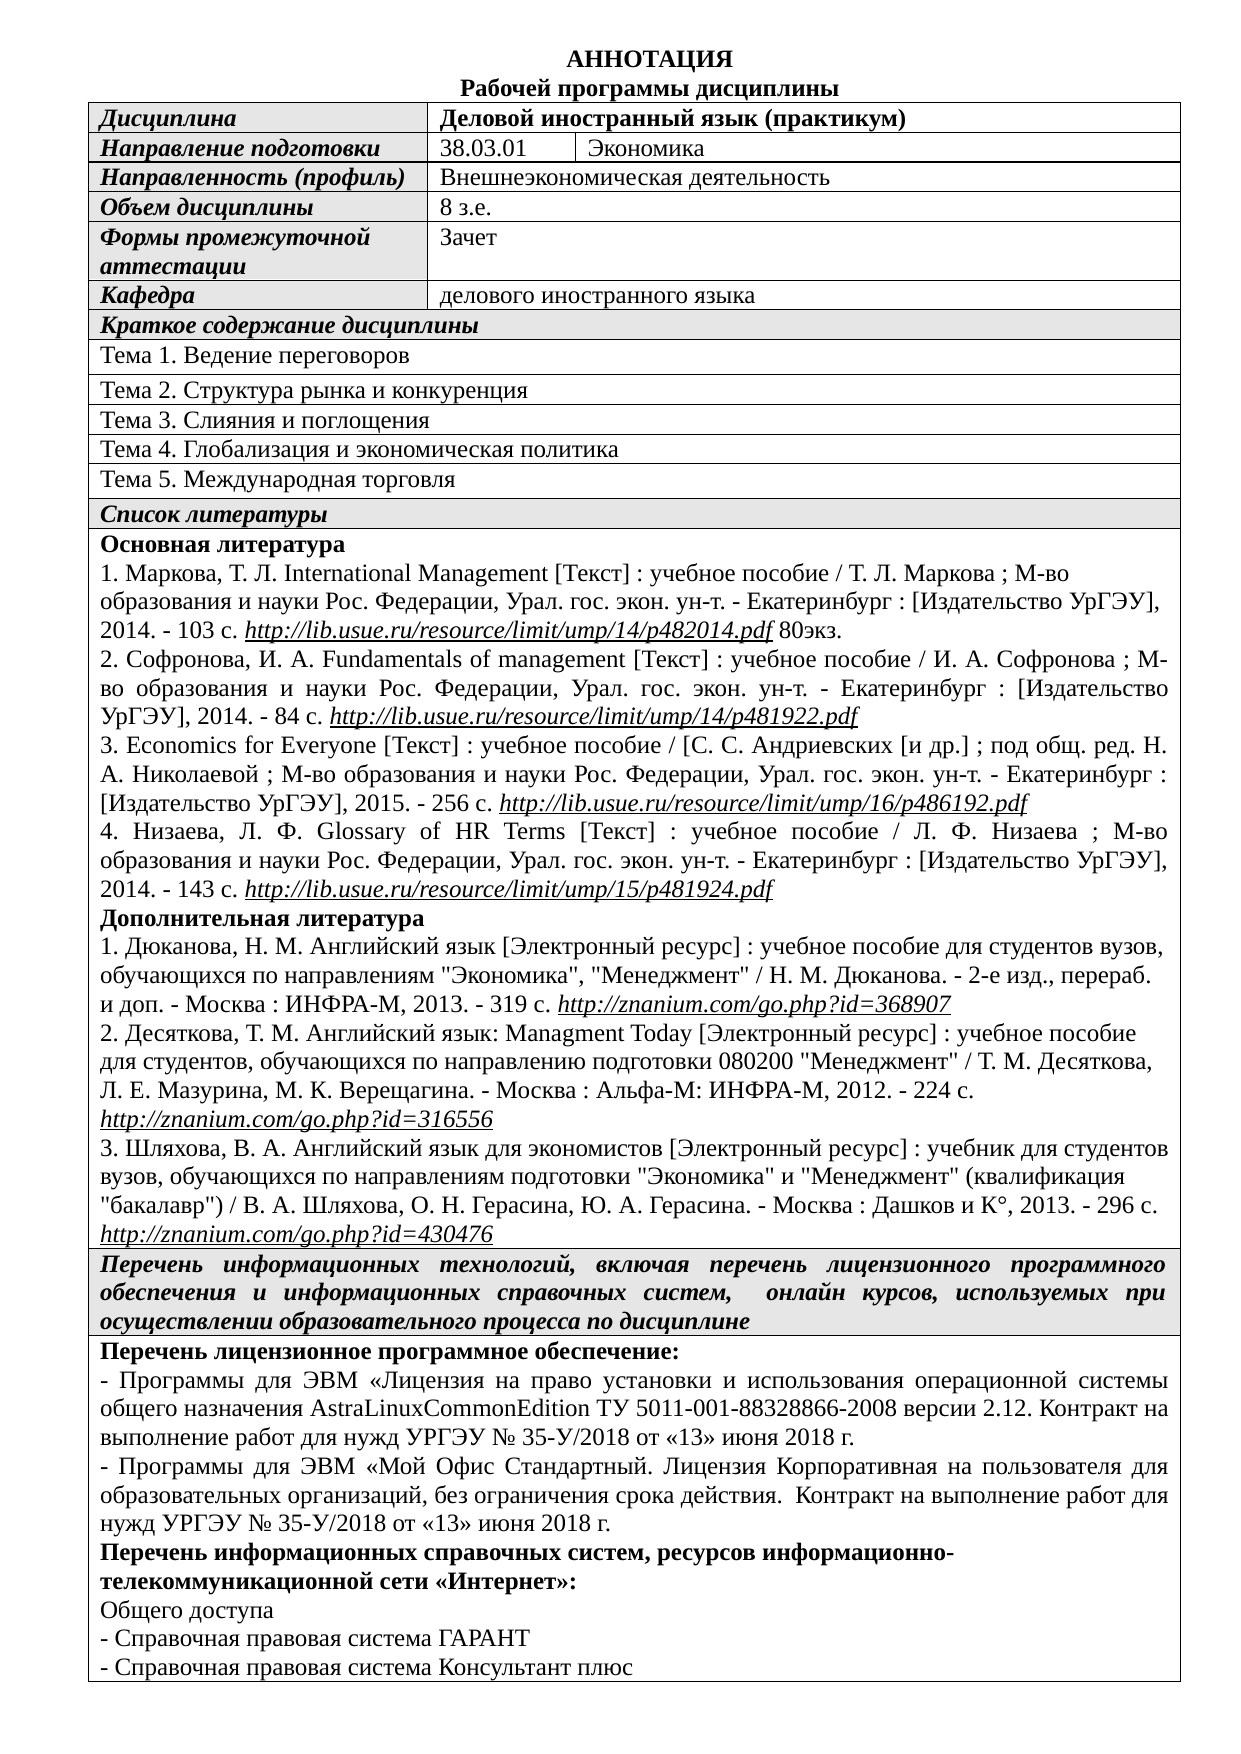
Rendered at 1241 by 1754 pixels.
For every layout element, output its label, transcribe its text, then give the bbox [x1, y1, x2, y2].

table_cell Направление подготовки [89, 133, 427, 161]
table_cell Тема 3. Слияния и поглощения [89, 405, 1180, 433]
table_cell Тема 2. Структура рынка и конкуренция [89, 375, 1180, 404]
table_cell Тема 4. Глобализация и экономическая политика [89, 435, 1180, 463]
table_cell Список литературы [89, 499, 1180, 528]
table_cell Кафедра [89, 281, 427, 309]
table_cell Направленность (профиль) [89, 163, 427, 191]
table_cell Зачет [428, 222, 1180, 279]
table_cell Тема 5. Международная торговля [89, 464, 1180, 498]
table_cell Внешнеэкономическая деятельность [428, 163, 1180, 191]
text Рабочей программы дисциплины [118, 73, 1181, 102]
table_header Дисциплина [89, 103, 427, 132]
table_cell 8 з.е. [428, 192, 1180, 221]
table_cell Перечень информационных технологий, включая перечень лицензионного программного обеспечения и информационных справочных систем, онлайн курсов, используемых при осуществлении образовательного процесса по дисциплине [89, 1249, 1180, 1335]
table_cell Краткое содержание дисциплины [89, 310, 1180, 339]
table_cell 38.03.01 [428, 133, 575, 161]
table_cell делового иностранного языка [428, 281, 1180, 309]
table_cell Тема 1. Ведение переговоров [89, 340, 1180, 374]
table_cell Основная литература 1. Маркова, Т. Л. International Management [Текст] : учебное пособие / Т. Л. Маркова ; М-во образования и науки Рос. Федерации, Урал. гос. экон. ун-т. - Екатеринбург : [Издательство УрГЭУ], 2014. - 103 с. http://lib.usue.ru/resource/limit/ump/14/p482014.pdf 80экз. 2. Софронова, И. А. Fundamentals of management [Текст] : учебное пособие / И. А. Софронова ; М-во образования и науки Рос. Федерации, Урал. гос. экон. ун-т. - Екатеринбург : [Издательство УрГЭУ], 2014. - 84 с. http://lib.usue.ru/resource/limit/ump/14/p481922.pdf 3. Economics for Everyone [Текст] : учебное пособие / [С. С. Андриевских [и др.] ; под общ. ред. Н. А. Николаевой ; М-во образования и науки Рос. Федерации, Урал. гос. экон. ун-т. - Екатеринбург : [Издательство УрГЭУ], 2015. - 256 с. http://lib.usue.ru/resource/limit/ump/16/p486192.pdf 4. Низаева, Л. Ф. Glossary of HR Terms [Текст] : учебное пособие / Л. Ф. Низаева ; М-во образования и науки Рос. Федерации, Урал. гос. экон. ун-т. - Екатеринбург : [Издательство УрГЭУ], 2014. - 143 с. http://lib.usue.ru/resource/limit/ump/15/p481924.pdf Дополнительная литература 1. Дюканова, Н. М. Английский язык [Электронный ресурс] : учебное пособие для студентов вузов, обучающихся по направлениям "Экономика", "Менеджмент" / Н. М. Дюканова. - 2-е изд., перераб. и доп. - Москва : ИНФРА-М, 2013. - 319 с. http://znanium.com/go.php?id=368907 2. Десяткова, Т. М. Английский язык: Managment Today [Электронный ресурс] : учебное пособие для студентов, обучающихся по направлению подготовки 080200 "Менеджмент" / Т. М. Десяткова, Л. Е. Мазурина, М. К. Верещагина. - Москва : Альфа-М: ИНФРА-М, 2012. - 224 с. http://znanium.com/go.php?id=316556 3. Шляхова, В. А. Английский язык для экономистов [Электронный ресурс] : учебник для студентов вузов, обучающихся по направлениям подготовки "Экономика" и "Менеджмент" (квалификация "бакалавр") / В. А. Шляхова, О. Н. Герасина, Ю. А. Герасина. - Москва : Дашков и К°, 2013. - 296 с. http://znanium.com/go.php?id=430476 [89, 529, 1180, 1248]
table_cell Формы промежуточной аттестации [89, 222, 427, 279]
table_cell Экономика [576, 133, 1180, 161]
table_header Деловой иностранный язык (практикум) [428, 103, 1180, 132]
text АННОТАЦИЯ [118, 44, 1181, 73]
table_cell Объем дисциплины [89, 192, 427, 221]
table_cell Перечень лицензионное программное обеспечение: - Программы для ЭВМ «Лицензия на право установки и использования операционной системы общего назначения AstraLinuxCommonEdition ТУ 5011-001-88328866-2008 версии 2.12. Контракт на выполнение работ для нужд УРГЭУ № 35-У/2018 от «13» июня 2018 г. - Программы для ЭВМ «Мой Офис Стандартный. Лицензия Корпоративная на пользователя для образовательных организаций, без ограничения срока действия. Контракт на выполнение работ для нужд УРГЭУ № 35-У/2018 от «13» июня 2018 г. Перечень информационных справочных систем, ресурсов информационно-телекоммуникационной сети «Интернет»: Общего доступа - Справочная правовая система ГАРАНТ - Справочная правовая система Консультант плюс [89, 1336, 1180, 1681]
